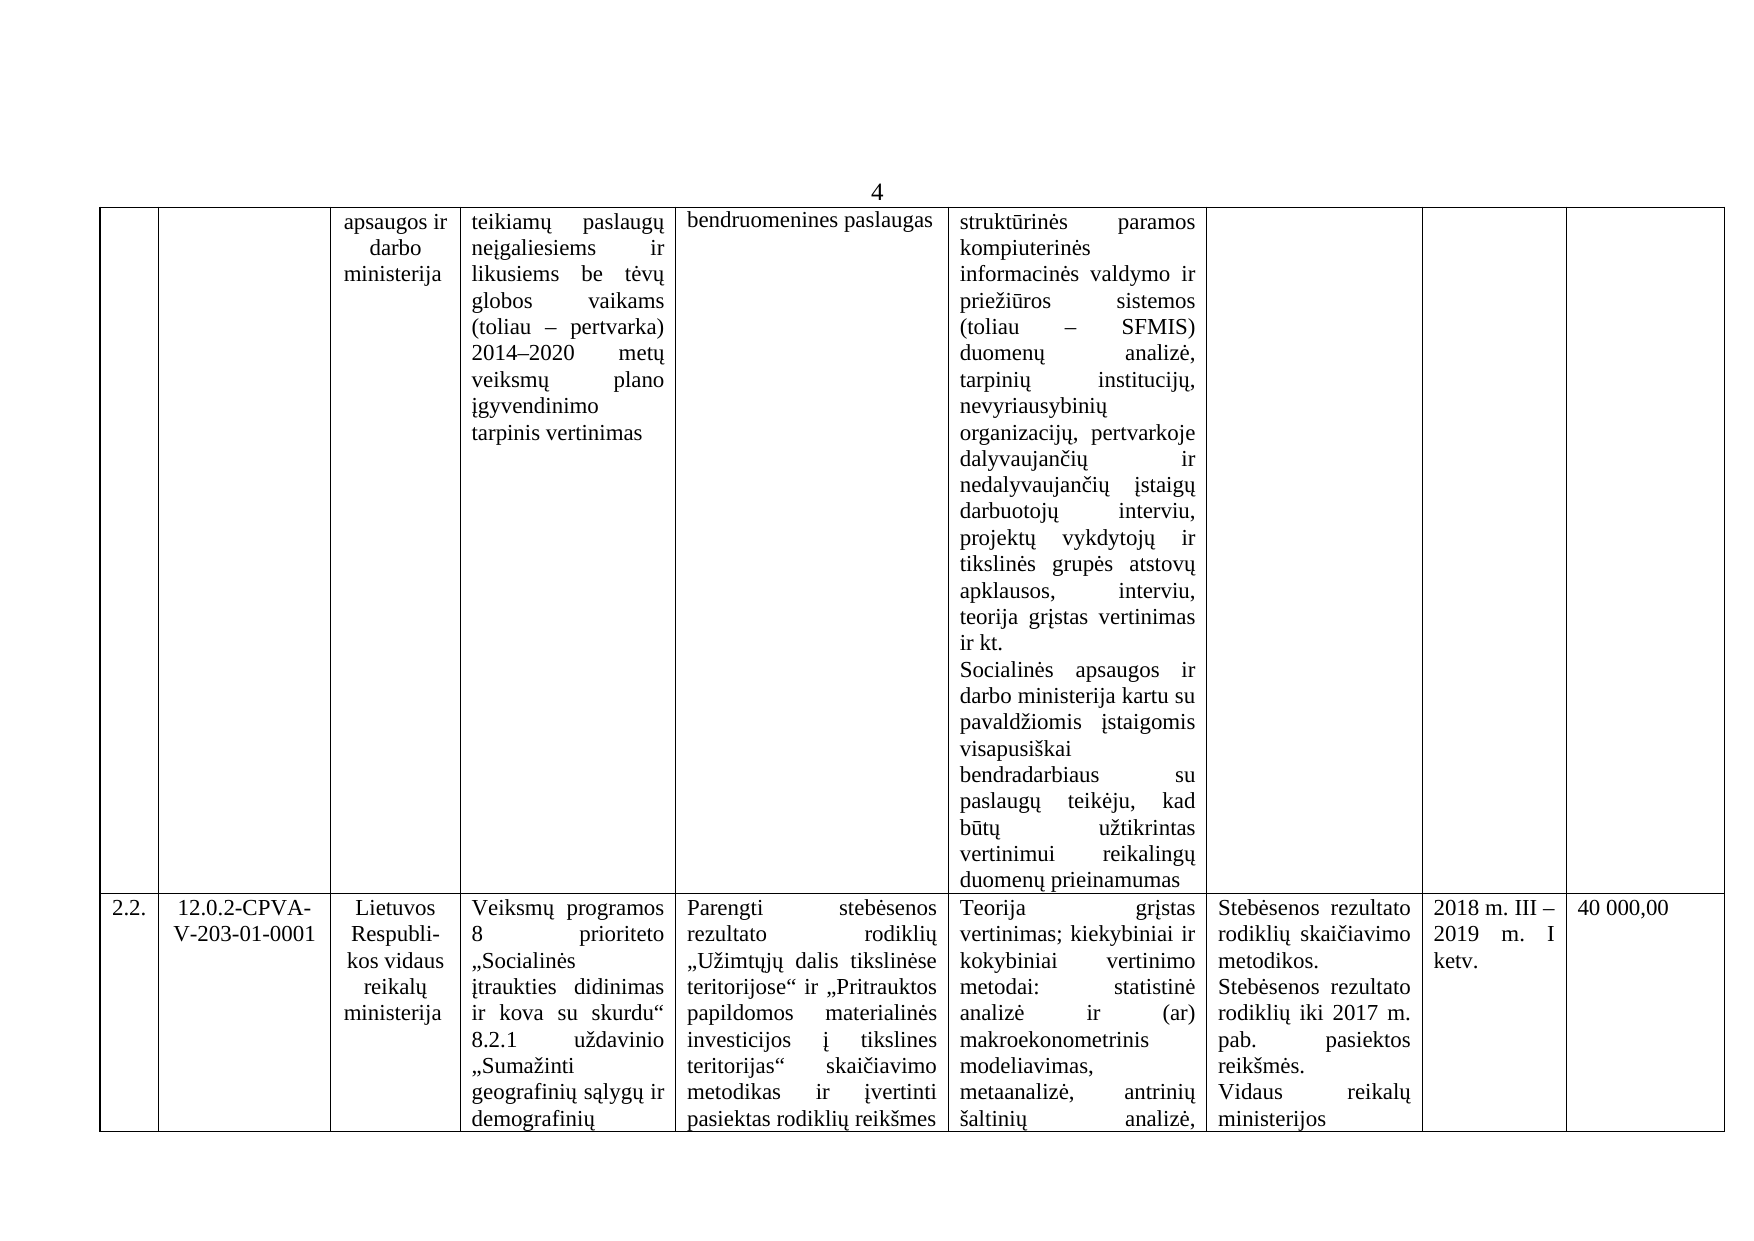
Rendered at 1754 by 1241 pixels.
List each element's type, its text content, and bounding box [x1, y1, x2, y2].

table_cell struktūrinės paramos kompiuterinės informacinės valdymo ir priežiūros sistemos (toliau – SFMIS) duomenų analizė, tarpinių institucijų, nevyriausybinių organizacijų, pertvarkoje dalyvaujančių ir nedalyvaujančių įstaigų darbuotojų interviu, projektų vykdytojų ir tikslinės grupės atstovų apklausos, interviu, teorija grįstas vertinimas ir kt. Socialinės apsaugos ir darbo ministerija kartu su pavaldžiomis įstaigomis visapusiškai bendradarbiaus su paslaugų teikėju, kad būtų užtikrintas vertinimui reikalingų duomenų prieinamumas [949, 208, 1206, 893]
table_cell bendruomenines paslaugas [676, 208, 948, 893]
table_cell [159, 208, 330, 893]
table_cell 2018 m. III – 2019 m. I ketv. [1423, 894, 1566, 1131]
table_cell apsaugos ir darbo ministerija [331, 208, 460, 893]
table_cell Teorija grįstas vertinimas; kiekybiniai ir kokybiniai vertinimo metodai: statistinė analizė ir (ar) makroekonometrinis modeliavimas, metaanalizė, antrinių šaltinių analizė, [949, 894, 1206, 1131]
table_cell Veiksmų programos 8 prioriteto „Socialinės įtraukties didinimas ir kova su skurdu“ 8.2.1 uždavinio „Sumažinti geografinių sąlygų ir demografinių [461, 894, 675, 1131]
table_cell 2.2. [101, 894, 158, 1131]
table_cell teikiamų paslaugų neįgaliesiems ir likusiems be tėvų globos vaikams (toliau – pertvarka) 2014–2020 metų veiksmų plano įgyvendinimo tarpinis vertinimas [461, 208, 675, 893]
table_cell 12.0.2-CPVA-V-203-01-0001 [159, 894, 330, 1131]
table_cell [1567, 208, 1724, 893]
table_cell Stebėsenos rezultato rodiklių skaičiavimo metodikos. Stebėsenos rezultato rodiklių iki 2017 m. pab. pasiektos reikšmės. Vidaus reikalų ministerijos [1207, 894, 1422, 1131]
table_cell [101, 208, 158, 893]
table_cell Lietuvos Respubli- kos vidaus reikalų ministerija [331, 894, 460, 1131]
table_cell 40 000,00 [1567, 894, 1724, 1131]
table_cell Parengti stebėsenos rezultato rodiklių „Užimtųjų dalis tikslinėse teritorijose“ ir „Pritrauktos papildomos materialinės investicijos į tikslines teritorijas“ skaičiavimo metodikas ir įvertinti pasiektas rodiklių reikšmes [676, 894, 948, 1131]
table_cell [1423, 208, 1566, 893]
table_cell [1207, 208, 1422, 893]
